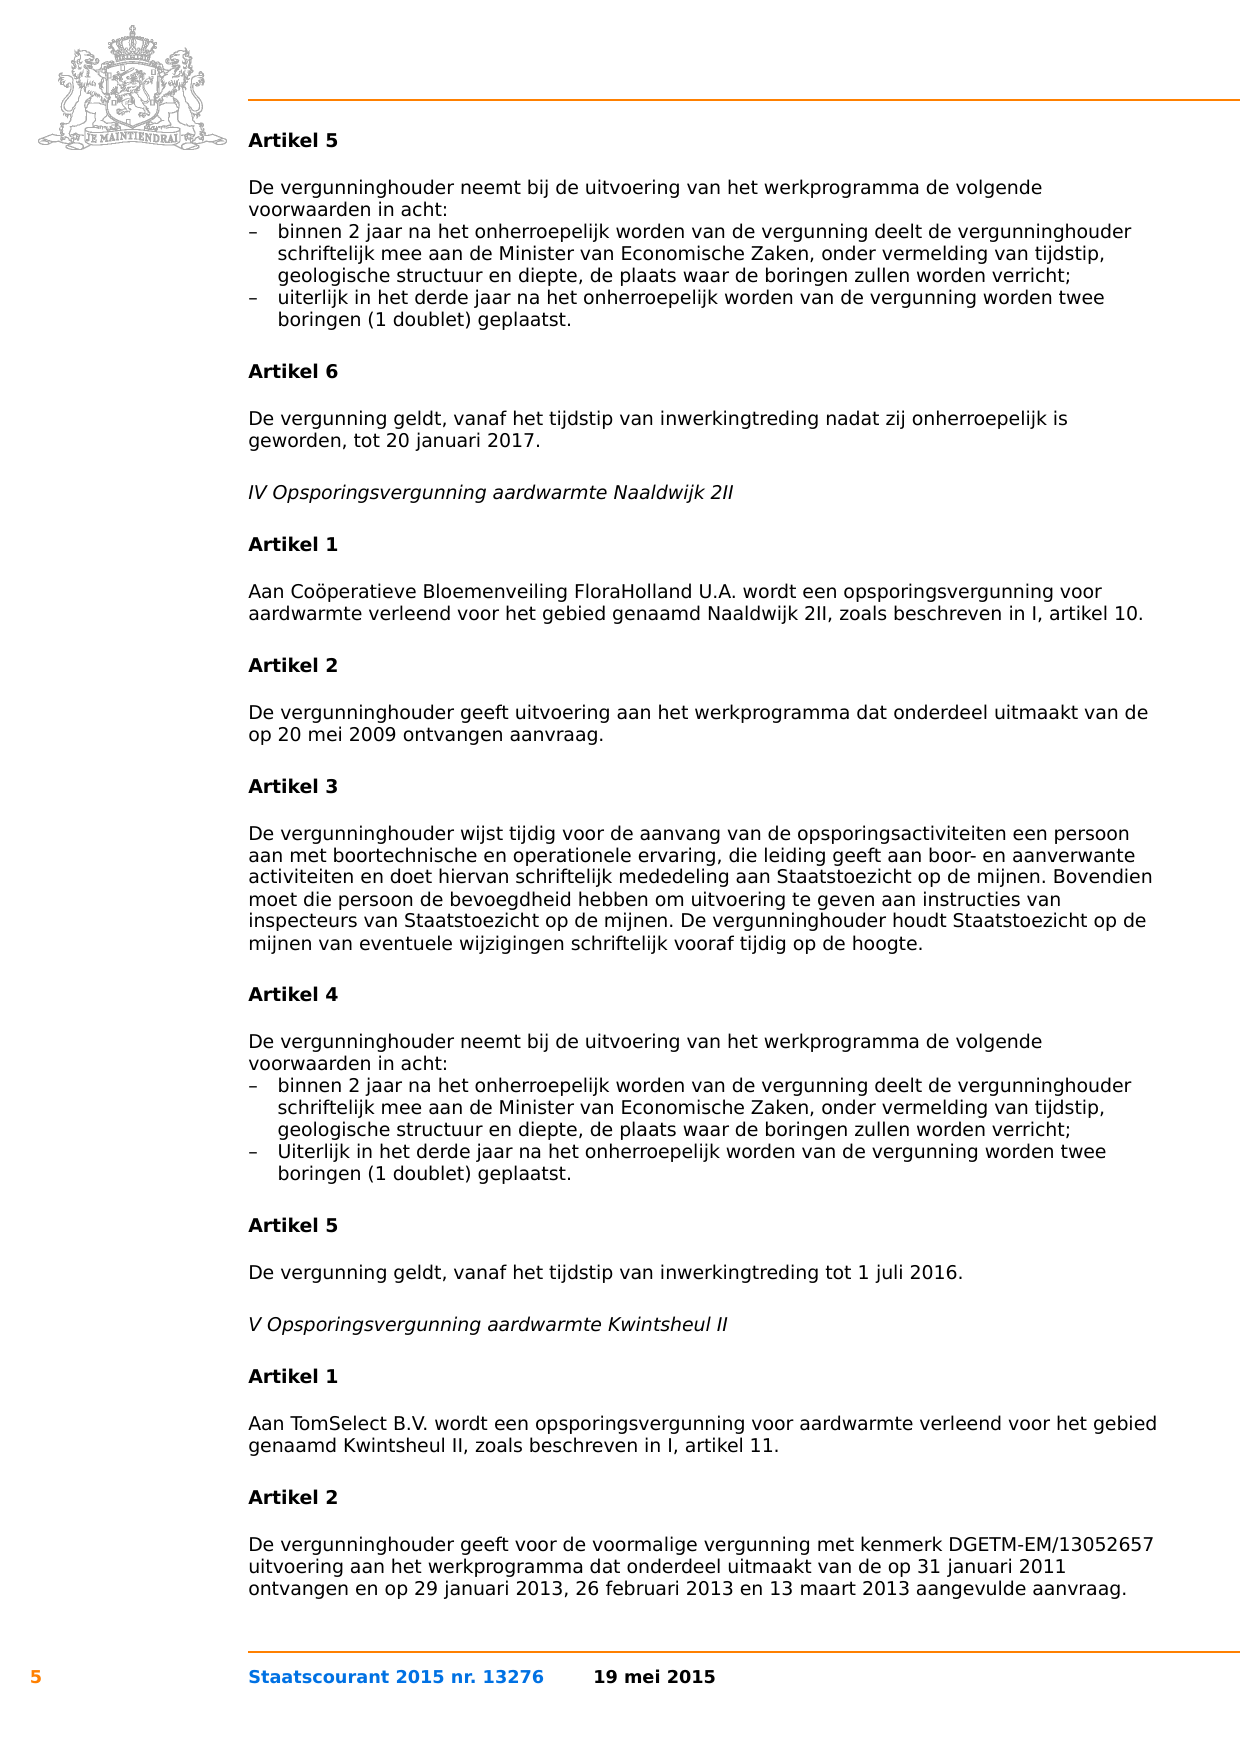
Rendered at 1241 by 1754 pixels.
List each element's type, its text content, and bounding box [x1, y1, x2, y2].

subtitle Artikel 2 [248, 1487, 1163, 1509]
text De vergunninghouder neemt bij de uitvoering van het werkprogramma de volgende voorwaarden in acht: [248, 177, 1163, 221]
text De vergunning geldt, vanaf het tijdstip van inwerkingtreding nadat zij onherroepelijk is geworden, tot 20 januari 2017. [248, 408, 1163, 452]
subtitle V Opsporingsvergunning aardwarmte Kwintsheul II [248, 1314, 1163, 1336]
subtitle Artikel 4 [248, 984, 1163, 1006]
subtitle Artikel 5 [248, 1215, 1163, 1237]
text – binnen 2 jaar na het onherroepelijk worden van de vergunning deelt de vergunninghouder schriftelijk mee aan de Minister van Economische Zaken, onder vermelding van tijdstip, geologische structuur en diepte, de plaats waar de boringen zullen worden verricht; [248, 221, 1163, 287]
text De vergunninghouder neemt bij de uitvoering van het werkprogramma de volgende voorwaarden in acht: [248, 1031, 1163, 1075]
text De vergunninghouder geeft voor de voormalige vergunning met kenmerk DGETM-EM/13052657 uitvoering aan het werkprogramma dat onderdeel uitmaakt van de op 31 januari 2011 ontvangen en op 29 januari 2013, 26 februari 2013 en 13 maart 2013 aangevulde aanvraag. [248, 1534, 1163, 1600]
subtitle Artikel 2 [248, 654, 1163, 677]
picture [38, 25, 227, 150]
subtitle Artikel 6 [248, 361, 1163, 383]
text – uiterlijk in het derde jaar na het onherroepelijk worden van de vergunning worden twee boringen (1 doublet) geplaatst. [248, 287, 1163, 331]
text Aan Coöperatieve Bloemenveiling FloraHolland U.A. wordt een opsporingsvergunning voor aardwarmte verleend voor het gebied genaamd Naaldwijk 2II, zoals beschreven in I, artikel 10. [248, 581, 1163, 624]
text De vergunninghouder wijst tijdig voor de aanvang van de opsporingsactiviteiten een persoon aan met boortechnische en operationele ervaring, die leiding geeft aan boor- en aanverwante activiteiten en doet hiervan schriftelijk mededeling aan Staatstoezicht op de mijnen. Bovendien moet die persoon de bevoegdheid hebben om uitvoering te geven aan instructies van inspecteurs van Staatstoezicht op de mijnen. De vergunninghouder houdt Staatstoezicht op de mijnen van eventuele wijzigingen schriftelijk vooraf tijdig op de hoogte. [248, 822, 1163, 954]
subtitle Artikel 1 [248, 1366, 1163, 1388]
subtitle Artikel 5 [248, 130, 1163, 152]
text De vergunninghouder geeft uitvoering aan het werkprogramma dat onderdeel uitmaakt van de op 20 mei 2009 ontvangen aanvraag. [248, 702, 1163, 746]
text – binnen 2 jaar na het onherroepelijk worden van de vergunning deelt de vergunninghouder schriftelijk mee aan de Minister van Economische Zaken, onder vermelding van tijdstip, geologische structuur en diepte, de plaats waar de boringen zullen worden verricht; [248, 1075, 1163, 1141]
subtitle Artikel 1 [248, 534, 1163, 556]
text Aan TomSelect B.V. wordt een opsporingsvergunning voor aardwarmte verleend voor het gebied genaamd Kwintsheul II, zoals beschreven in I, artikel 11. [248, 1413, 1163, 1457]
subtitle IV Opsporingsvergunning aardwarmte Naaldwijk 2II [248, 482, 1163, 504]
text De vergunning geldt, vanaf het tijdstip van inwerkingtreding tot 1 juli 2016. [248, 1262, 1163, 1284]
text – Uiterlijk in het derde jaar na het onherroepelijk worden van de vergunning worden twee boringen (1 doublet) geplaatst. [248, 1141, 1163, 1185]
subtitle Artikel 3 [248, 776, 1163, 797]
